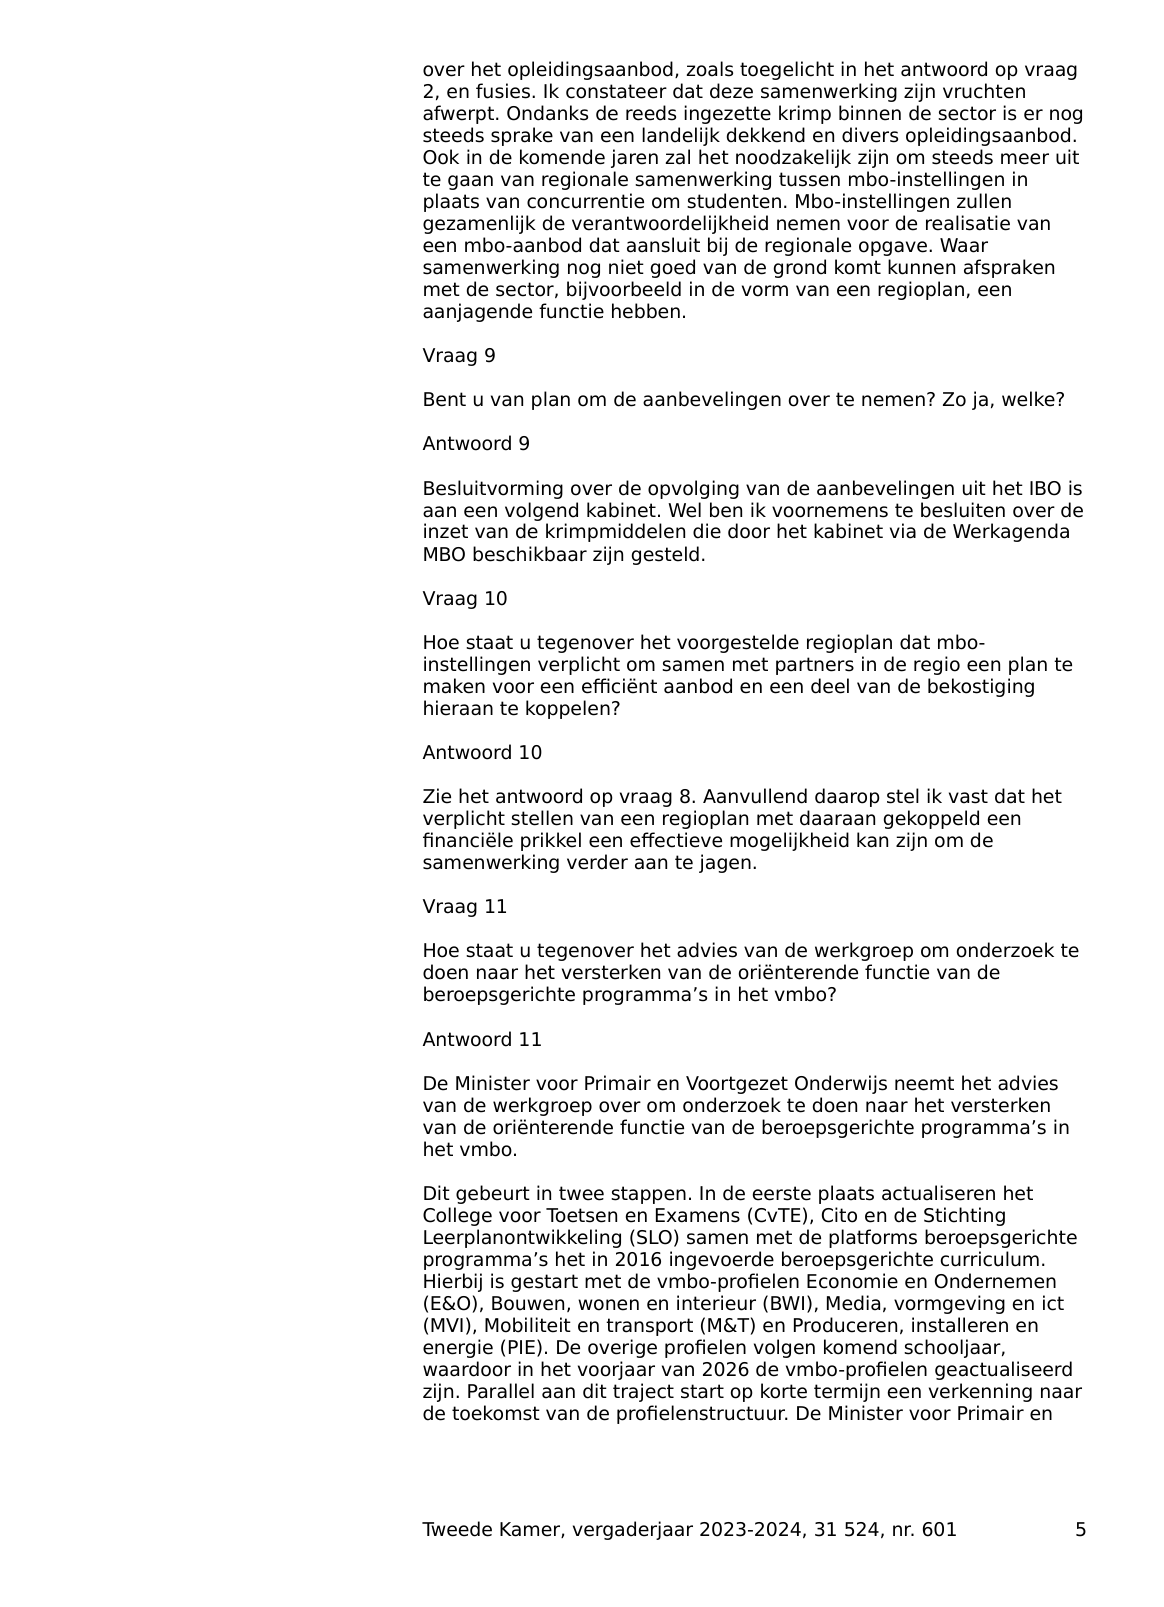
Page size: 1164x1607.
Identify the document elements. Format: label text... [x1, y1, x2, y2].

text Bent u van plan om de aanbevelingen over te nemen? Zo ja, welke? [422, 389, 1087, 411]
text De Minister voor Primair en Voortgezet Onderwijs neemt het advies van de werkgroep over om onderzoek te doen naar het versterken van de oriënterende functie van de beroepsgerichte programma’s in het vmbo. [422, 1073, 1087, 1161]
subtitle Vraag 9 [422, 345, 1087, 367]
text Besluitvorming over de opvolging van de aanbevelingen uit het IBO is aan een volgend kabinet. Wel ben ik voornemens te besluiten over de inzet van de krimpmiddelen die door het kabinet via de Werkagenda MBO beschikbaar zijn gesteld. [422, 477, 1087, 565]
subtitle Vraag 11 [422, 896, 1087, 918]
subtitle Antwoord 11 [422, 1028, 1087, 1050]
subtitle Antwoord 10 [422, 742, 1087, 764]
text over het opleidingsaanbod, zoals toegelicht in het antwoord op vraag 2, en fusies. Ik constateer dat deze samenwerking zijn vruchten afwerpt. Ondanks de reeds ingezette krimp binnen de sector is er nog steeds sprake van een landelijk dekkend en divers opleidingsaanbod. Ook in de komende jaren zal het noodzakelijk zijn om steeds meer uit te gaan van regionale samenwerking tussen mbo-instellingen in plaats van concurrentie om studenten. Mbo-instellingen zullen gezamenlijk de verantwoordelijkheid nemen voor de realisatie van een mbo-aanbod dat aansluit bij de regionale opgave. Waar samenwerking nog niet goed van de grond komt kunnen afspraken met de sector, bijvoorbeeld in de vorm van een regioplan, een aanjagende functie hebben. [422, 59, 1087, 323]
subtitle Vraag 10 [422, 588, 1087, 609]
subtitle Antwoord 9 [422, 433, 1087, 455]
text Hoe staat u tegenover het voorgestelde regioplan dat mbo-instellingen verplicht om samen met partners in de regio een plan te maken voor een efficiënt aanbod en een deel van de bekostiging hieraan te koppelen? [422, 632, 1087, 720]
text Dit gebeurt in twee stappen. In de eerste plaats actualiseren het College voor Toetsen en Examens (CvTE), Cito en de Stichting Leerplanontwikkeling (SLO) samen met de platforms beroepsgerichte programma’s het in 2016 ingevoerde beroepsgerichte curriculum. Hierbij is gestart met de vmbo-profielen Economie en Ondernemen (E&O), Bouwen, wonen en interieur (BWI), Media, vormgeving en ict (MVI), Mobiliteit en transport (M&T) en Produceren, installeren en energie (PIE). De overige profielen volgen komend schooljaar, waardoor in het voorjaar van 2026 de vmbo-profielen geactualiseerd zijn. Parallel aan dit traject start op korte termijn een verkenning naar de toekomst van de profielenstructuur. De Minister voor Primair en [422, 1183, 1087, 1424]
text Hoe staat u tegenover het advies van de werkgroep om onderzoek te doen naar het versterken van de oriënterende functie van de beroepsgerichte programma’s in het vmbo? [422, 940, 1087, 1006]
text Zie het antwoord op vraag 8. Aanvullend daarop stel ik vast dat het verplicht stellen van een regioplan met daaraan gekoppeld een financiële prikkel een effectieve mogelijkheid kan zijn om de samenwerking verder aan te jagen. [422, 786, 1087, 874]
